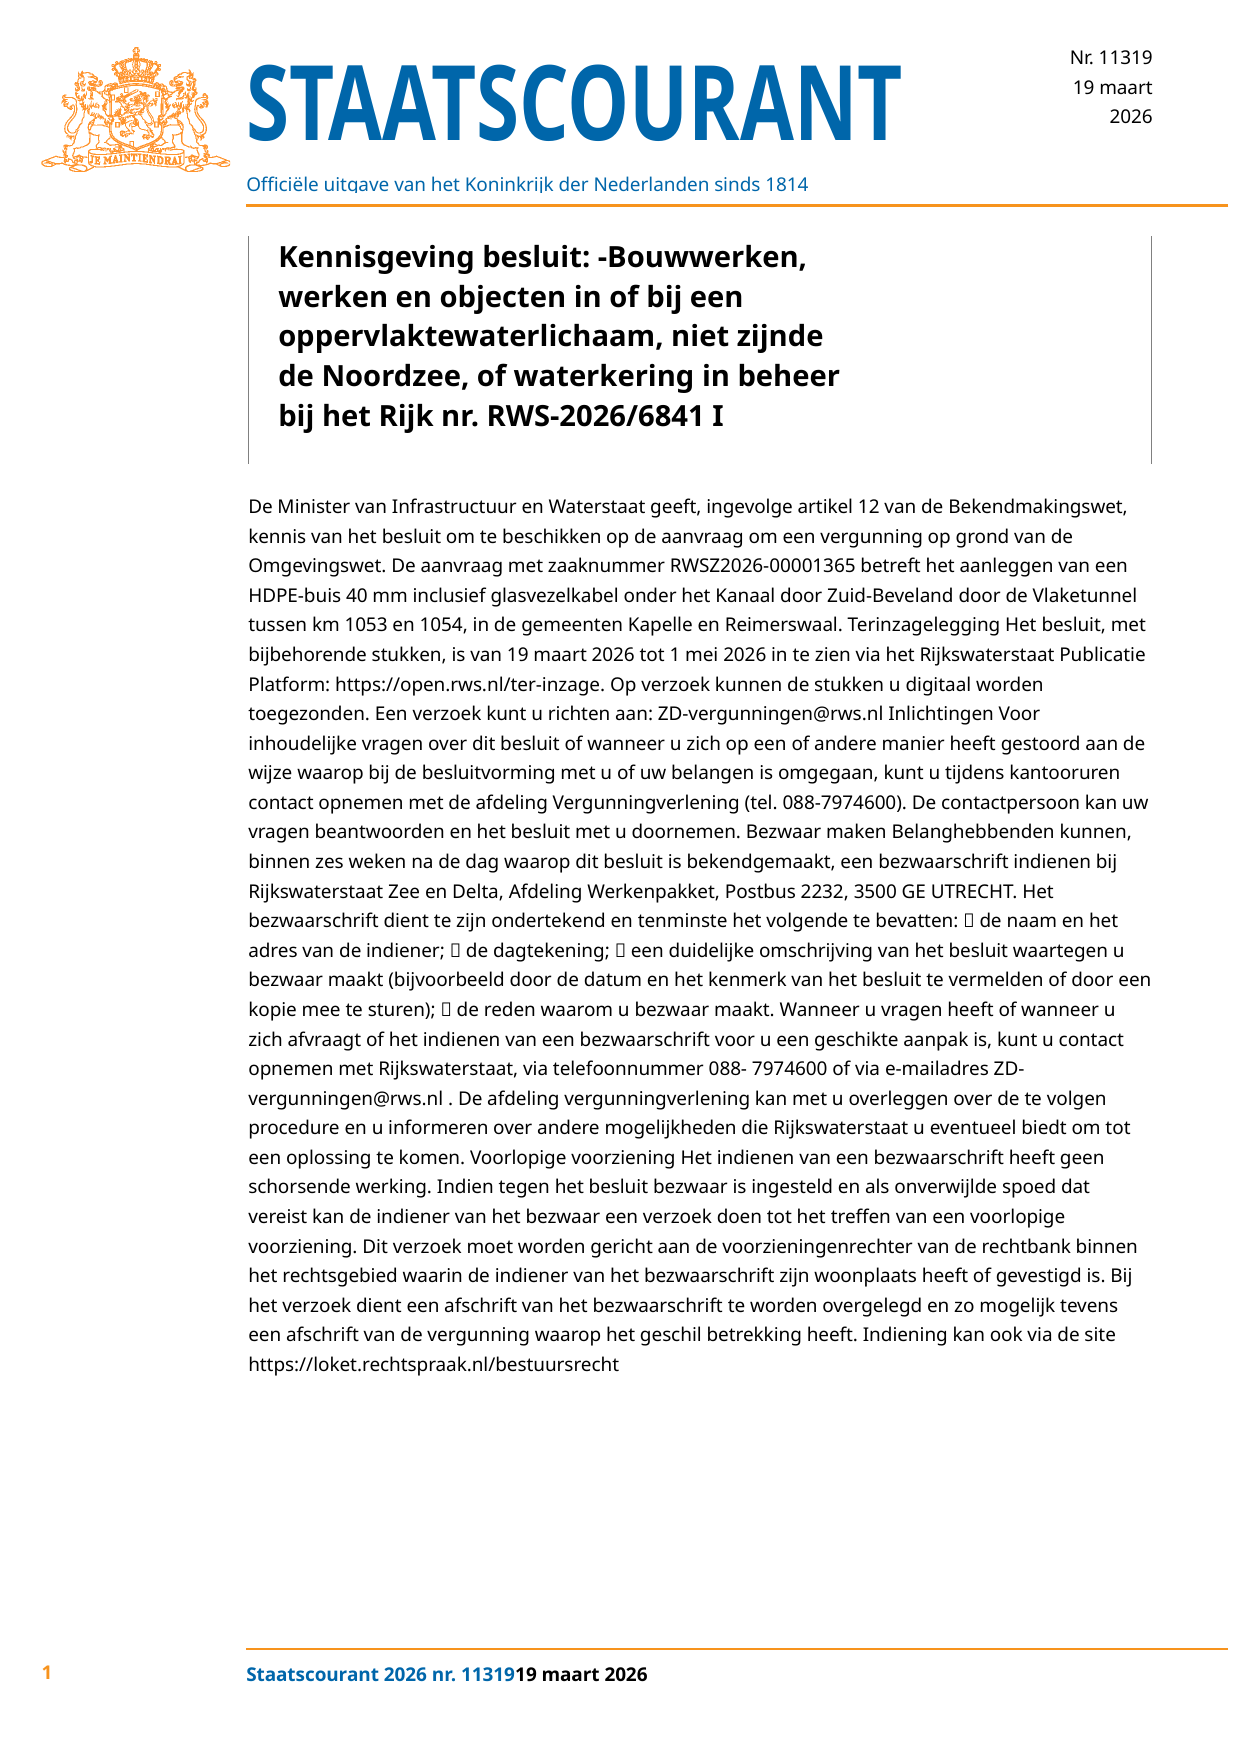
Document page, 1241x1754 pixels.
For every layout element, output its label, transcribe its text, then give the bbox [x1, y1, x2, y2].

table_header [850, 236, 912, 413]
table_header [1090, 236, 1151, 413]
picture [912, 236, 1090, 414]
table_header Kennisgeving besluit: -Bouwwerken, werken en objecten in of bij een oppervlaktewaterlichaam, niet zijnde de Noordzee, of waterkering in beheer bij het Rijk nr. RWS-2026/6841 I [249, 236, 850, 464]
text De Minister van Infrastructuur en Waterstaat geeft, ingevolge artikel 12 van de Bekendmakingswet, kennis van het besluit om te beschikken op de aanvraag om een vergunning op grond van de Omgevingswet. De aanvraag met zaaknummer RWSZ2026-00001365 betreft het aanleggen van een HDPE-buis 40 mm inclusief glasvezelkabel onder het Kanaal door Zuid-Beveland door de Vlaketunnel tussen km 1053 en 1054, in de gemeenten Kapelle en Reimerswaal. Terinzagelegging Het besluit, met bijbehorende stukken, is van 19 maart 2026 tot 1 mei 2026 in te zien via het Rijkswaterstaat Publicatie Platform: https://open.rws.nl/ter-inzage. Op verzoek kunnen de stukken u digitaal worden toegezonden. Een verzoek kunt u richten aan: ZD-vergunningen@rws.nl Inlichtingen Voor inhoudelijke vragen over dit besluit of wanneer u zich op een of andere manier heeft gestoord aan de wijze waarop bij de besluitvorming met u of uw belangen is omgegaan, kunt u tijdens kantooruren contact opnemen met de afdeling Vergunningverlening (tel. 088-7974600). De contactpersoon kan uw vragen beantwoorden en het besluit met u doornemen. Bezwaar maken Belanghebbenden kunnen, binnen zes weken na de dag waarop dit besluit is bekendgemaakt, een bezwaarschrift indienen bij Rijkswaterstaat Zee en Delta, Afdeling Werkenpakket, Postbus 2232, 3500 GE UTRECHT. Het bezwaarschrift dient te zijn ondertekend en tenminste het volgende te bevatten:  de naam en het adres van de indiener;  de dagtekening;  een duidelijke omschrijving van het besluit waartegen u bezwaar maakt (bijvoorbeeld door de datum en het kenmerk van het besluit te vermelden of door een kopie mee te sturen);  de reden waarom u bezwaar maakt. Wanneer u vragen heeft of wanneer u zich afvraagt of het indienen van een bezwaarschrift voor u een geschikte aanpak is, kunt u contact opnemen met Rijkswaterstaat, via telefoonnummer 088- 7974600 of via e-mailadres ZD-vergunningen@rws.nl . De afdeling vergunningverlening kan met u overleggen over de te volgen procedure en u informeren over andere mogelijkheden die Rijkswaterstaat u eventueel biedt om tot een oplossing te komen. Voorlopige voorziening Het indienen van een bezwaarschrift heeft geen schorsende werking. Indien tegen het besluit bezwaar is ingesteld en als onverwijlde spoed dat vereist kan de indiener van het bezwaar een verzoek doen tot het treffen van een voorlopige voorziening. Dit verzoek moet worden gericht aan de voorzieningenrechter van de rechtbank binnen het rechtsgebied waarin de indiener van het bezwaarschrift zijn woonplaats heeft of gevestigd is. Bij het verzoek dient een afschrift van het bezwaarschrift te worden overgelegd en zo mogelijk tevens een afschrift van de vergunning waarop het geschil betrekking heeft. Indiening kan ook via de site https://loket.rechtspraak.nl/bestuursrecht [248, 493, 1152, 1377]
table_header [850, 414, 1151, 464]
picture [41, 47, 231, 172]
